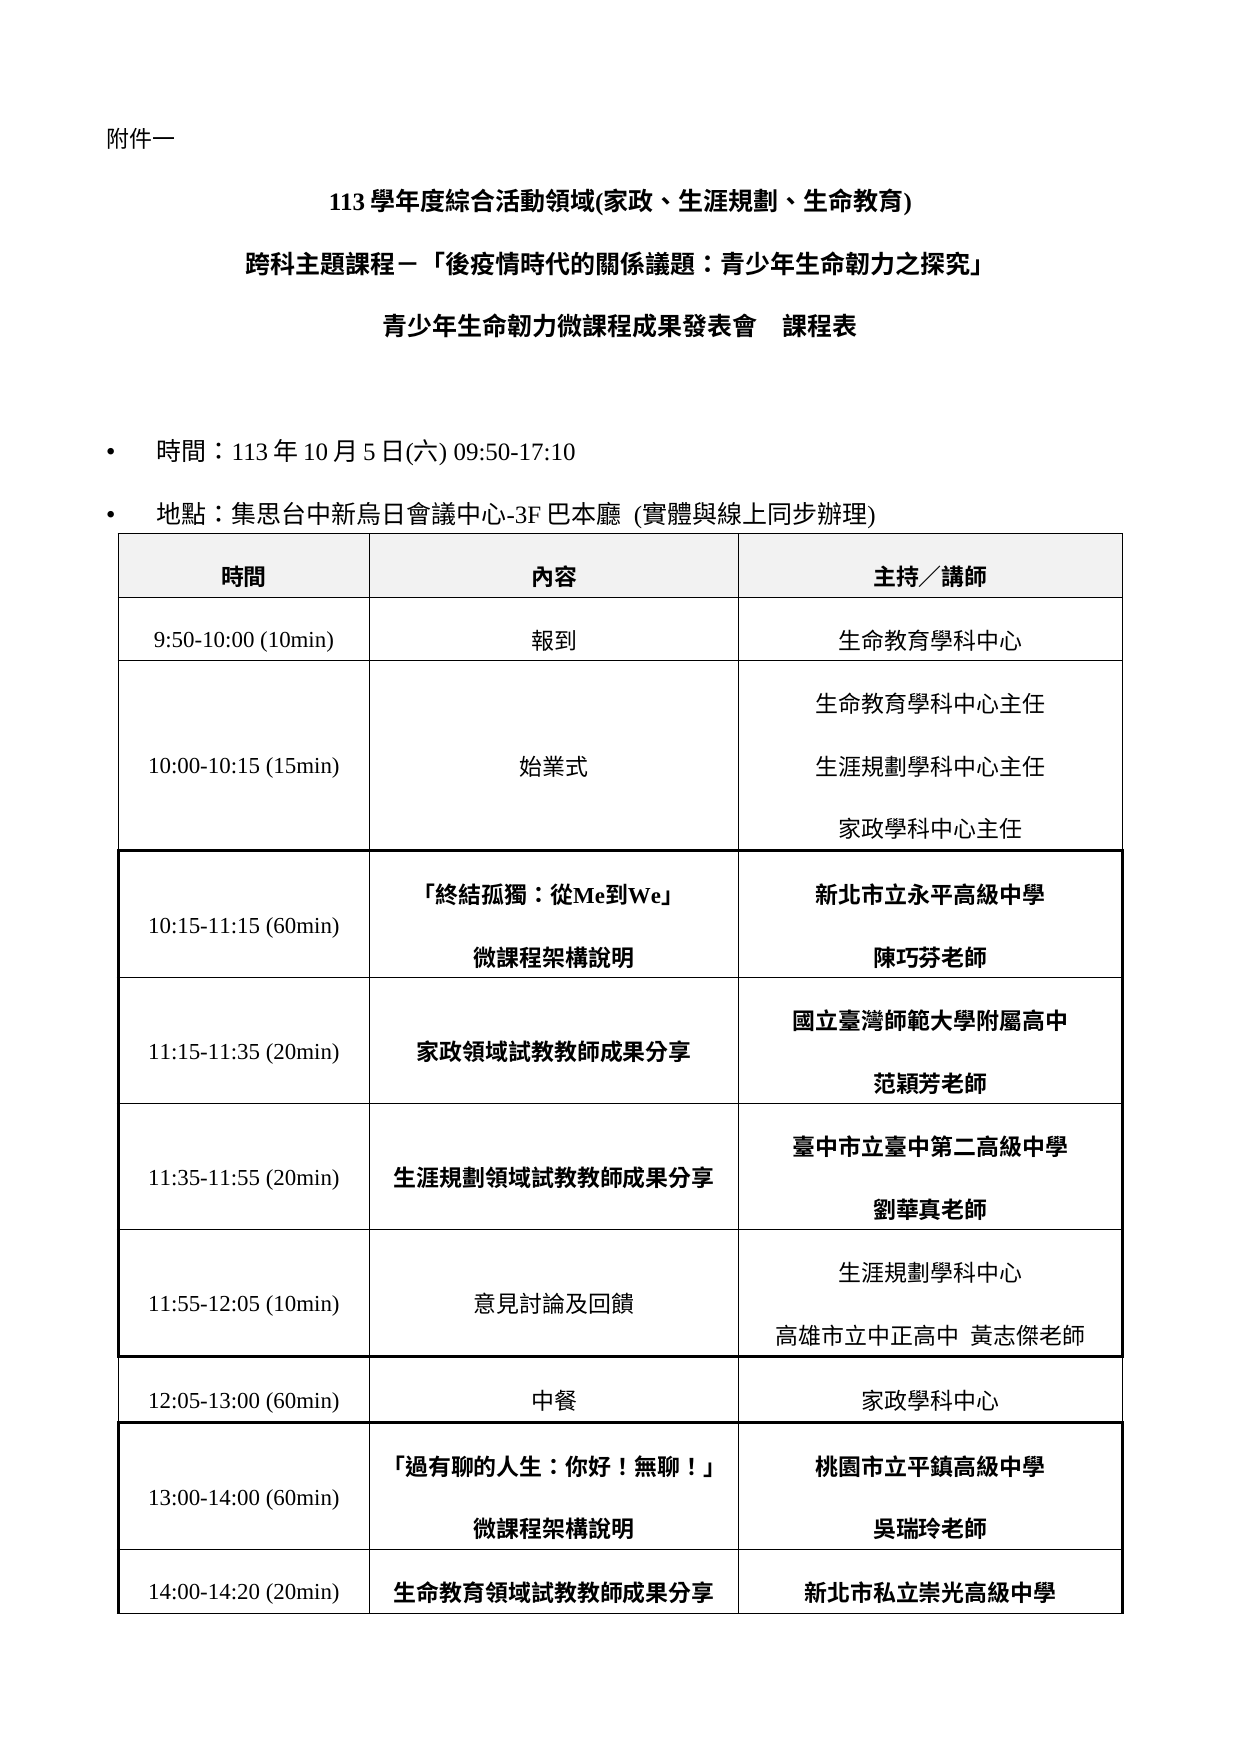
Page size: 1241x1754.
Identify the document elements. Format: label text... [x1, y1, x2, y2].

table_cell 桃園市立平鎮高級中學 吳瑞玲老師 [739, 1424, 1121, 1549]
list 時間：113年10月5日(六) 09:50-17:10 [106, 408, 1134, 471]
table_cell 13:00-14:00 (60min) [120, 1424, 369, 1549]
table_cell 11:15-11:35 (20min) [120, 978, 369, 1103]
table_cell 始業式 [370, 661, 738, 849]
table_cell 生命教育學科中心主任 生涯規劃學科中心主任 家政學科中心主任 [739, 661, 1122, 849]
text 青少年生命韌力微課程成果發表會 課程表 [106, 283, 1134, 346]
table_cell 臺中市立臺中第二高級中學 劉華真老師 [739, 1104, 1121, 1229]
table_cell 中餐 [370, 1358, 738, 1421]
table_cell 國立臺灣師範大學附屬高中 范穎芳老師 [739, 978, 1121, 1103]
table_cell 11:55-12:05 (10min) [120, 1230, 369, 1355]
table_cell 11:35-11:55 (20min) [120, 1104, 369, 1229]
table_cell 家政學科中心 [739, 1358, 1122, 1421]
table_cell 報到 [370, 598, 738, 660]
list 地點：集思台中新烏日會議中心-3F巴本廳 (實體與線上同步辦理) [106, 471, 1134, 533]
table_cell 生命教育領域試教教師成果分享 [370, 1550, 738, 1612]
text 附件一 [106, 96, 1134, 158]
table_cell 12:05-13:00 (60min) [119, 1358, 369, 1421]
table_cell 10:15-11:15 (60min) [120, 852, 369, 977]
text 跨科主題課程－「後疫情時代的關係議題：青少年生命韌力之探究」 [106, 221, 1134, 283]
table_header 內容 [370, 534, 738, 597]
table_header 時間 [119, 534, 369, 597]
table_cell 家政領域試教教師成果分享 [370, 978, 738, 1103]
table_cell 「終結孤獨：從Me到We」 微課程架構說明 [370, 852, 738, 977]
table_cell 生涯規劃領域試教教師成果分享 [370, 1104, 738, 1229]
table_cell 10:00-10:15 (15min) [119, 661, 369, 849]
table_cell 意見討論及回饋 [370, 1230, 738, 1355]
table_cell 生命教育學科中心 [739, 598, 1122, 660]
table_cell 生涯規劃學科中心 高雄市立中正高中 黃志傑老師 [739, 1230, 1121, 1355]
text 113學年度綜合活動領域(家政、生涯規劃、生命教育) [106, 158, 1134, 221]
table_cell 「過有聊的人生：你好！無聊！」 微課程架構說明 [370, 1424, 738, 1549]
table_cell 新北市私立崇光高級中學 [739, 1550, 1121, 1612]
table_cell 新北市立永平高級中學 陳巧芬老師 [739, 852, 1121, 977]
table_cell 14:00-14:20 (20min) [120, 1550, 369, 1612]
table_cell 9:50-10:00 (10min) [119, 598, 369, 660]
table_header 主持／講師 [739, 534, 1122, 597]
